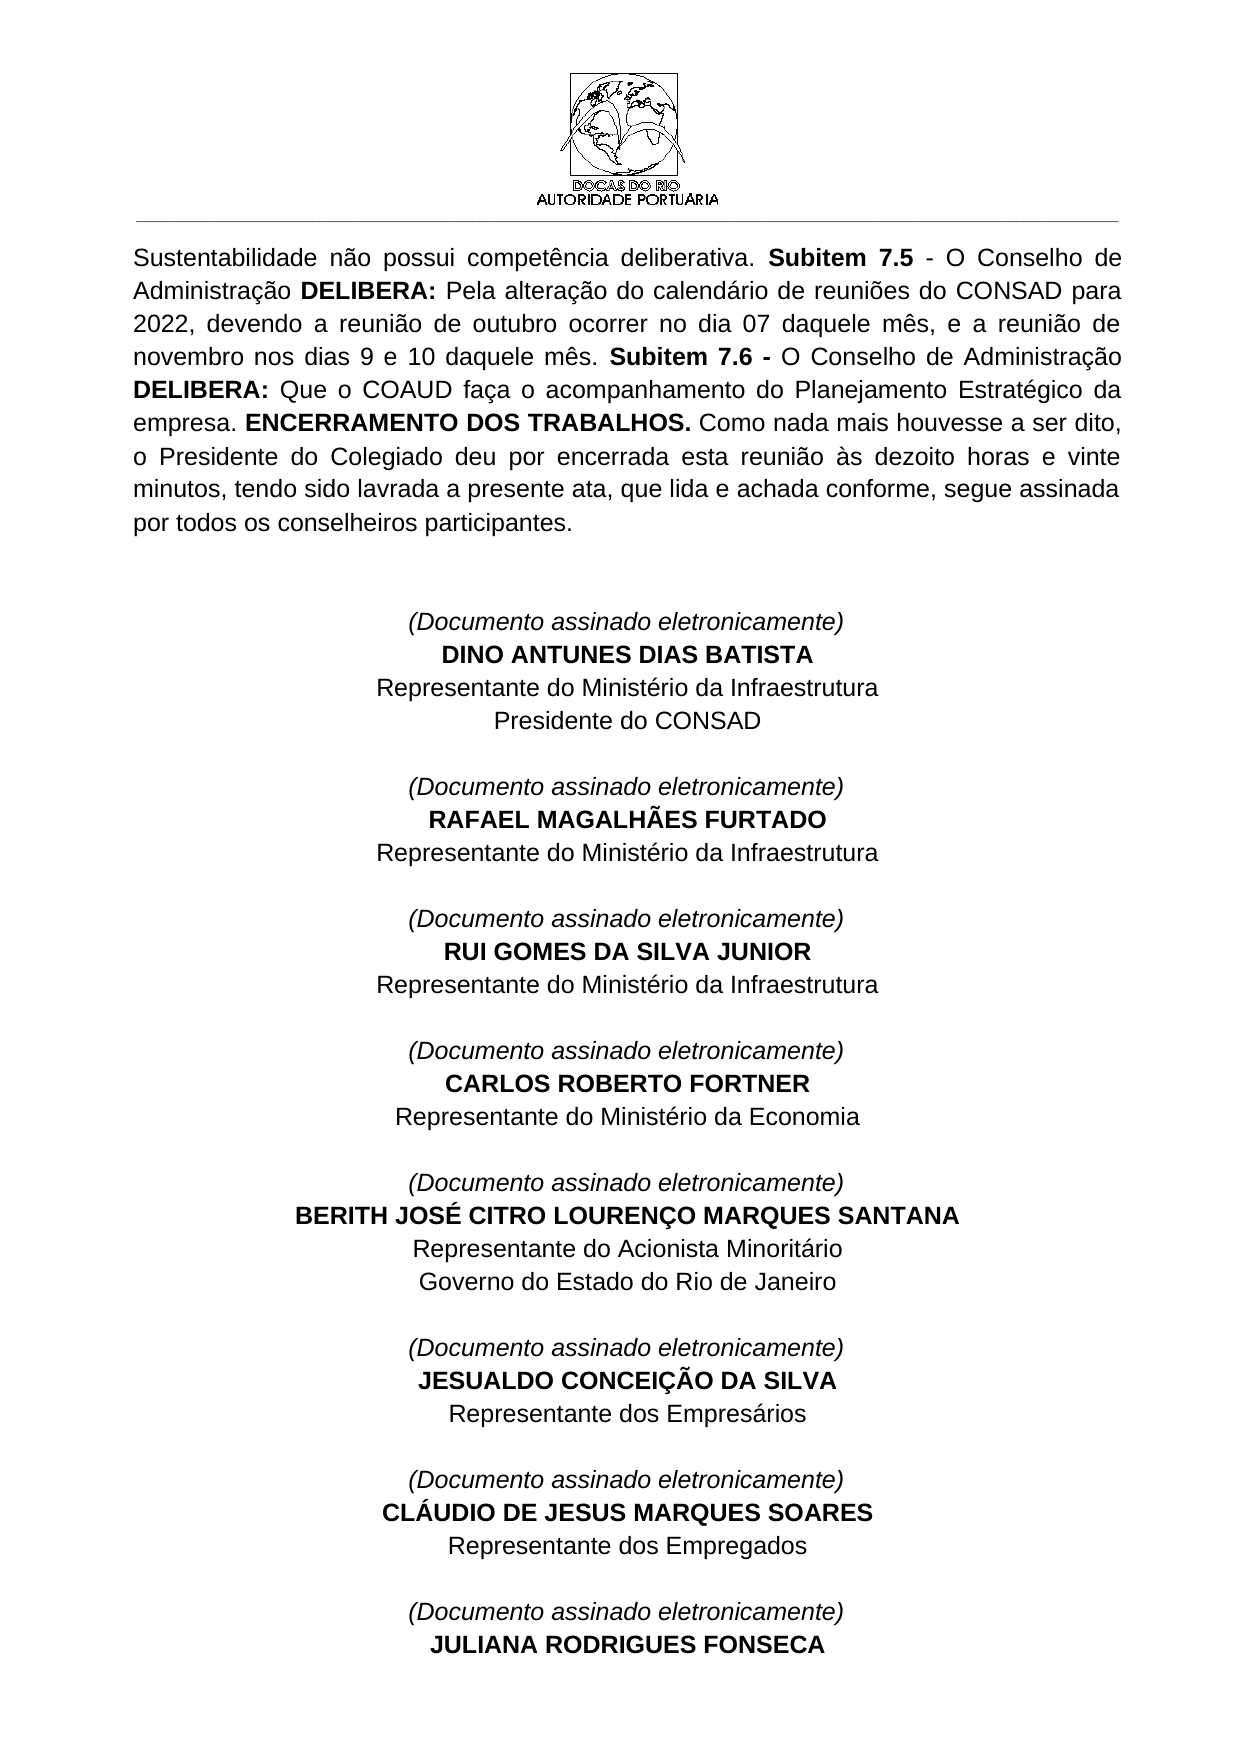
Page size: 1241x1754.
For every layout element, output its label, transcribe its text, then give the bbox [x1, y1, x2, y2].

text Governo do Estado do Rio de Janeiro [133, 1267, 1122, 1296]
text Representante do Ministério da Infraestrutura [133, 838, 1122, 866]
text Representante do Ministério da Infraestrutura [133, 673, 1122, 701]
text (Documento assinado eletronicamente) [133, 772, 1122, 800]
text (Documento assinado eletronicamente) [133, 1036, 1122, 1064]
text (Documento assinado eletronicamente) [133, 1333, 1122, 1362]
text CARLOS ROBERTO FORTNER [133, 1069, 1122, 1098]
text (Documento assinado eletronicamente) [133, 607, 1122, 635]
text Representante do Acionista Minoritário [133, 1234, 1122, 1263]
text RAFAEL MAGALHÃES FURTADO [133, 805, 1122, 833]
text (Documento assinado eletronicamente) [133, 1465, 1122, 1494]
text (Documento assinado eletronicamente) [133, 904, 1122, 932]
text JESUALDO CONCEIÇÃO DA SILVA [133, 1366, 1122, 1395]
text Representante do Ministério da Infraestrutura [133, 970, 1122, 998]
text Sustentabilidade não possui competência deliberativa. Subitem 7.5 - O Conselho de Administração DELIBERA: Pela alteração do calendário de reuniões do CONSAD para 2022, devendo a reunião de outubro ocorrer no dia 07 daquele mês, e a reunião de novembro nos dias 9 e 10 daquele mês. Subitem 7.6 - O Conselho de Administração DELIBERA: Que o COAUD faça o acompanhamento do Planejamento Estratégico da empresa. ENCERRAMENTO DOS TRABALHOS. Como nada mais houvesse a ser dito, o Presidente do Colegiado deu por encerrada esta reunião às dezoito horas e vinte minutos, tendo sido lavrada a presente ata, que lida e achada conforme, segue assinada por todos os conselheiros participantes. [133, 243, 1122, 536]
text Representante do Ministério da Economia [133, 1102, 1122, 1131]
text (Documento assinado eletronicamente) [133, 1168, 1122, 1197]
text JULIANA RODRIGUES FONSECA [133, 1630, 1122, 1659]
text Representante dos Empregados [133, 1531, 1122, 1560]
text BERITH JOSÉ CITRO LOURENÇO MARQUES SANTANA [133, 1201, 1122, 1230]
text (Documento assinado eletronicamente) [133, 1597, 1122, 1626]
text RUI GOMES DA SILVA JUNIOR [133, 937, 1122, 966]
text CLÁUDIO DE JESUS MARQUES SOARES [133, 1498, 1122, 1527]
text DINO ANTUNES DIAS BATISTA [133, 639, 1122, 668]
text Representante dos Empresários [133, 1399, 1122, 1428]
text Presidente do CONSAD [133, 706, 1122, 734]
